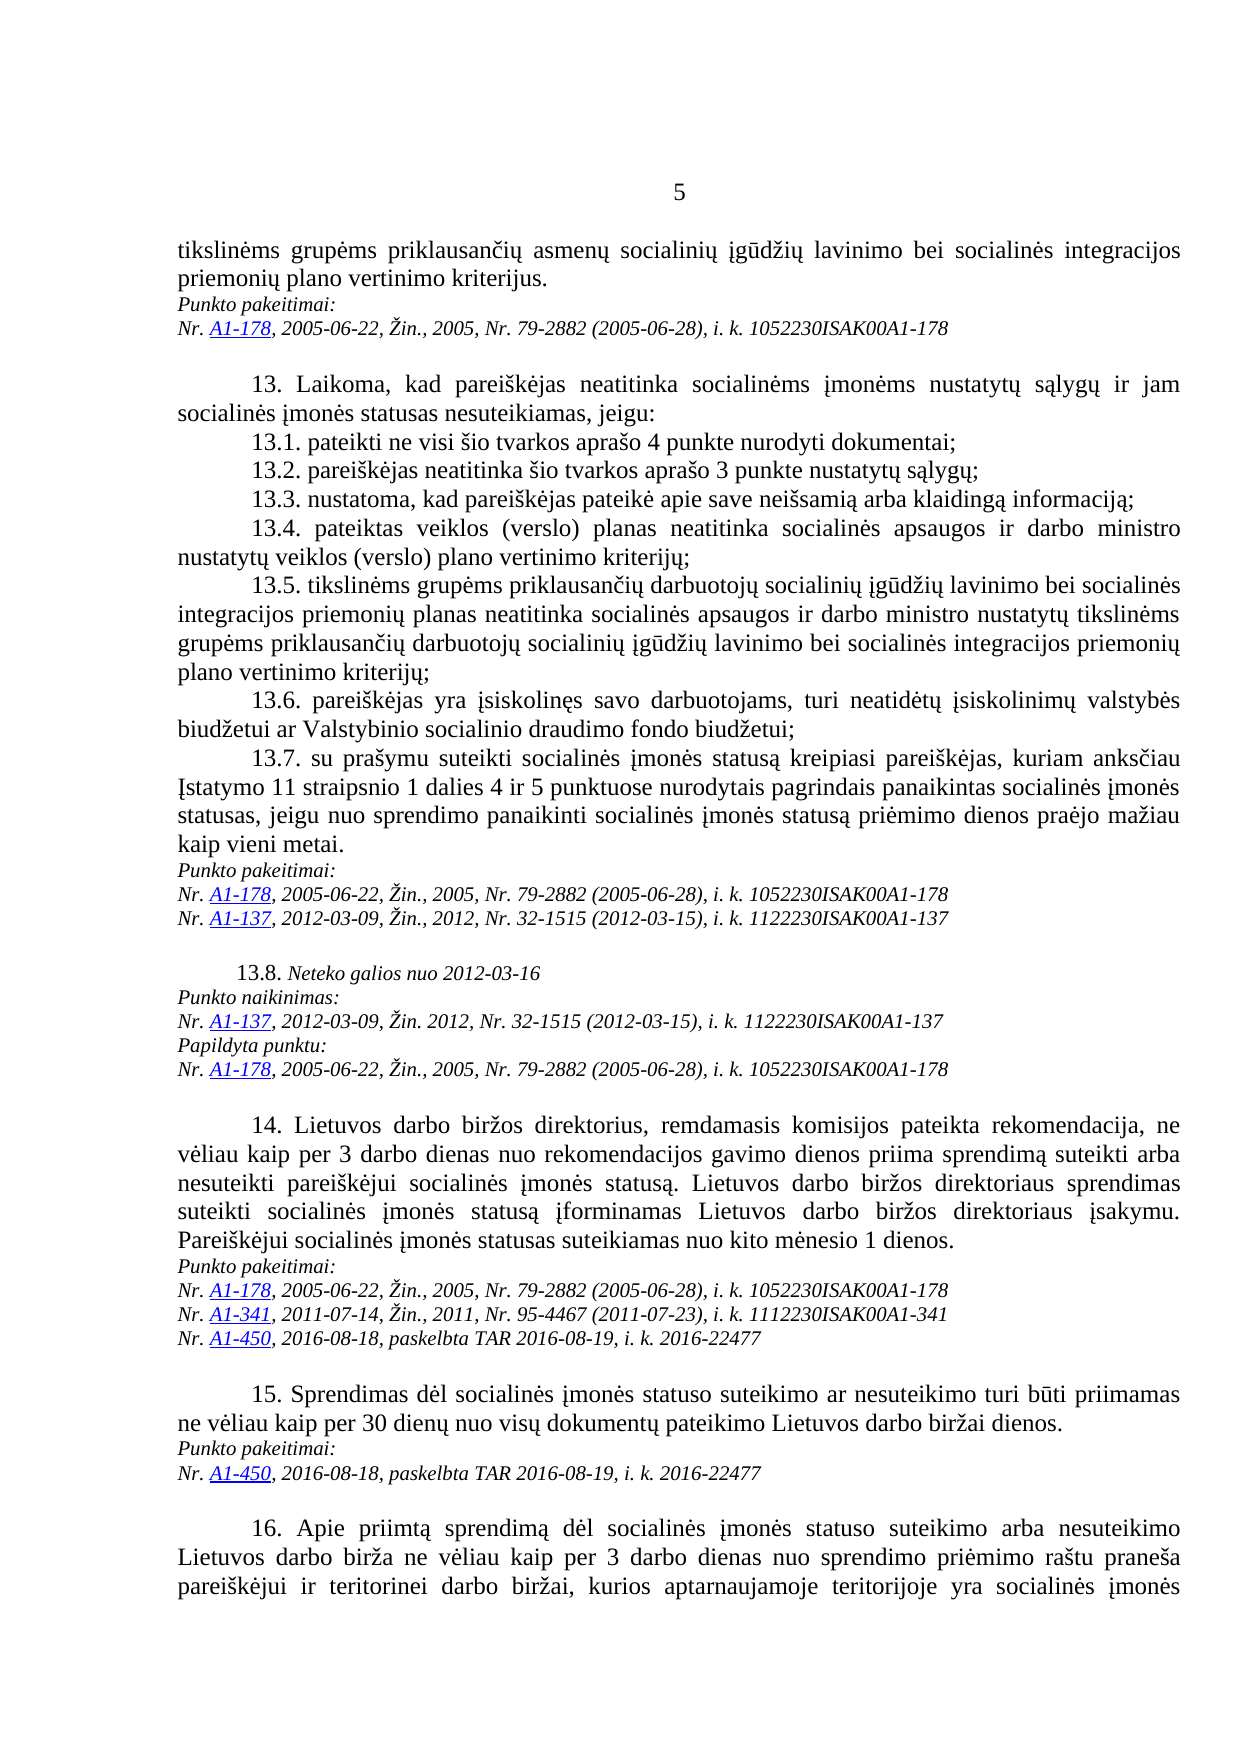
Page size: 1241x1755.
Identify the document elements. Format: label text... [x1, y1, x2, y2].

text Nr. A1-137, 2012-03-09, Žin., 2012, Nr. 32-1515 (2012-03-15), i. k. 1122230ISAK00A1-137 [177, 906, 1181, 930]
text 16. Apie priimtą sprendimą dėl socialinės įmonės statuso suteikimo arba nesuteikimo Lietuvos darbo birža ne vėliau kaip per 3 darbo dienas nuo sprendimo priėmimo raštu praneša pareiškėjui ir teritorinei darbo biržai, kurios aptarnaujamoje teritorijoje yra socialinės įmonės [177, 1513, 1181, 1599]
text 13.3. nustatoma, kad pareiškėjas pateikė apie save neišsamią arba klaidingą informaciją; [177, 484, 1181, 513]
text Punkto pakeitimai: [177, 1436, 1181, 1460]
text Punkto pakeitimai: [177, 292, 1181, 316]
text tikslinėms grupėms priklausančių asmenų socialinių įgūdžių lavinimo bei socialinės integracijos priemonių plano vertinimo kriterijus. [177, 235, 1181, 292]
text Nr. A1-450, 2016-08-18, paskelbta TAR 2016-08-19, i. k. 2016-22477 [177, 1326, 1181, 1350]
text Nr. A1-178, 2005-06-22, Žin., 2005, Nr. 79-2882 (2005-06-28), i. k. 1052230ISAK00A1-178 [177, 316, 1181, 340]
text Punkto pakeitimai: [177, 1254, 1181, 1278]
text 13. Laikoma, kad pareiškėjas neatitinka socialinėms įmonėms nustatytų sąlygų ir jam socialinės įmonės statusas nesuteikiamas, jeigu: [177, 369, 1181, 427]
text Punkto pakeitimai: [177, 858, 1181, 882]
text 14. Lietuvos darbo biržos direktorius, remdamasis komisijos pateikta rekomendacija, ne vėliau kaip per 3 darbo dienas nuo rekomendacijos gavimo dienos priima sprendimą suteikti arba nesuteikti pareiškėjui socialinės įmonės statusą. Lietuvos darbo biržos direktoriaus sprendimas suteikti socialinės įmonės statusą įforminamas Lietuvos darbo biržos direktoriaus įsakymu. Pareiškėjui socialinės įmonės statusas suteikiamas nuo kito mėnesio 1 dienos. [177, 1110, 1181, 1254]
text 13.2. pareiškėjas neatitinka šio tvarkos aprašo 3 punkte nustatytų sąlygų; [177, 455, 1181, 484]
text Nr. A1-178, 2005-06-22, Žin., 2005, Nr. 79-2882 (2005-06-28), i. k. 1052230ISAK00A1-178 [177, 882, 1181, 906]
text Nr. A1-178, 2005-06-22, Žin., 2005, Nr. 79-2882 (2005-06-28), i. k. 1052230ISAK00A1-178 [177, 1057, 1181, 1081]
text 13.6. pareiškėjas yra įsiskolinęs savo darbuotojams, turi neatidėtų įsiskolinimų valstybės biudžetui ar Valstybinio socialinio draudimo fondo biudžetui; [177, 685, 1181, 743]
text 13.5. tikslinėms grupėms priklausančių darbuotojų socialinių įgūdžių lavinimo bei socialinės integracijos priemonių planas neatitinka socialinės apsaugos ir darbo ministro nustatytų tikslinėms grupėms priklausančių darbuotojų socialinių įgūdžių lavinimo bei socialinės integracijos priemonių plano vertinimo kriterijų; [177, 570, 1181, 685]
text Nr. A1-178, 2005-06-22, Žin., 2005, Nr. 79-2882 (2005-06-28), i. k. 1052230ISAK00A1-178 [177, 1278, 1181, 1302]
text 13.7. su prašymu suteikti socialinės įmonės statusą kreipiasi pareiškėjas, kuriam anksčiau Įstatymo 11 straipsnio 1 dalies 4 ir 5 punktuose nurodytais pagrindais panaikintas socialinės įmonės statusas, jeigu nuo sprendimo panaikinti socialinės įmonės statusą priėmimo dienos praėjo mažiau kaip vieni metai. [177, 743, 1181, 858]
text Nr. A1-341, 2011-07-14, Žin., 2011, Nr. 95-4467 (2011-07-23), i. k. 1112230ISAK00A1-341 [177, 1302, 1181, 1326]
text Nr. A1-450, 2016-08-18, paskelbta TAR 2016-08-19, i. k. 2016-22477 [177, 1460, 1181, 1484]
text 13.1. pateikti ne visi šio tvarkos aprašo 4 punkte nurodyti dokumentai; [177, 427, 1181, 455]
text Papildyta punktu: [177, 1033, 1181, 1057]
text 15. Sprendimas dėl socialinės įmonės statuso suteikimo ar nesuteikimo turi būti priimamas ne vėliau kaip per 30 dienų nuo visų dokumentų pateikimo Lietuvos darbo biržai dienos. [177, 1379, 1181, 1436]
text Nr. A1-137, 2012-03-09, Žin. 2012, Nr. 32-1515 (2012-03-15), i. k. 1122230ISAK00A1-137 [177, 1009, 1181, 1033]
text Punkto naikinimas: [177, 985, 1181, 1009]
text 13.4. pateiktas veiklos (verslo) planas neatitinka socialinės apsaugos ir darbo ministro nustatytų veiklos (verslo) plano vertinimo kriterijų; [177, 513, 1181, 570]
text 13.8. Neteko galios nuo 2012-03-16 [177, 959, 1181, 985]
